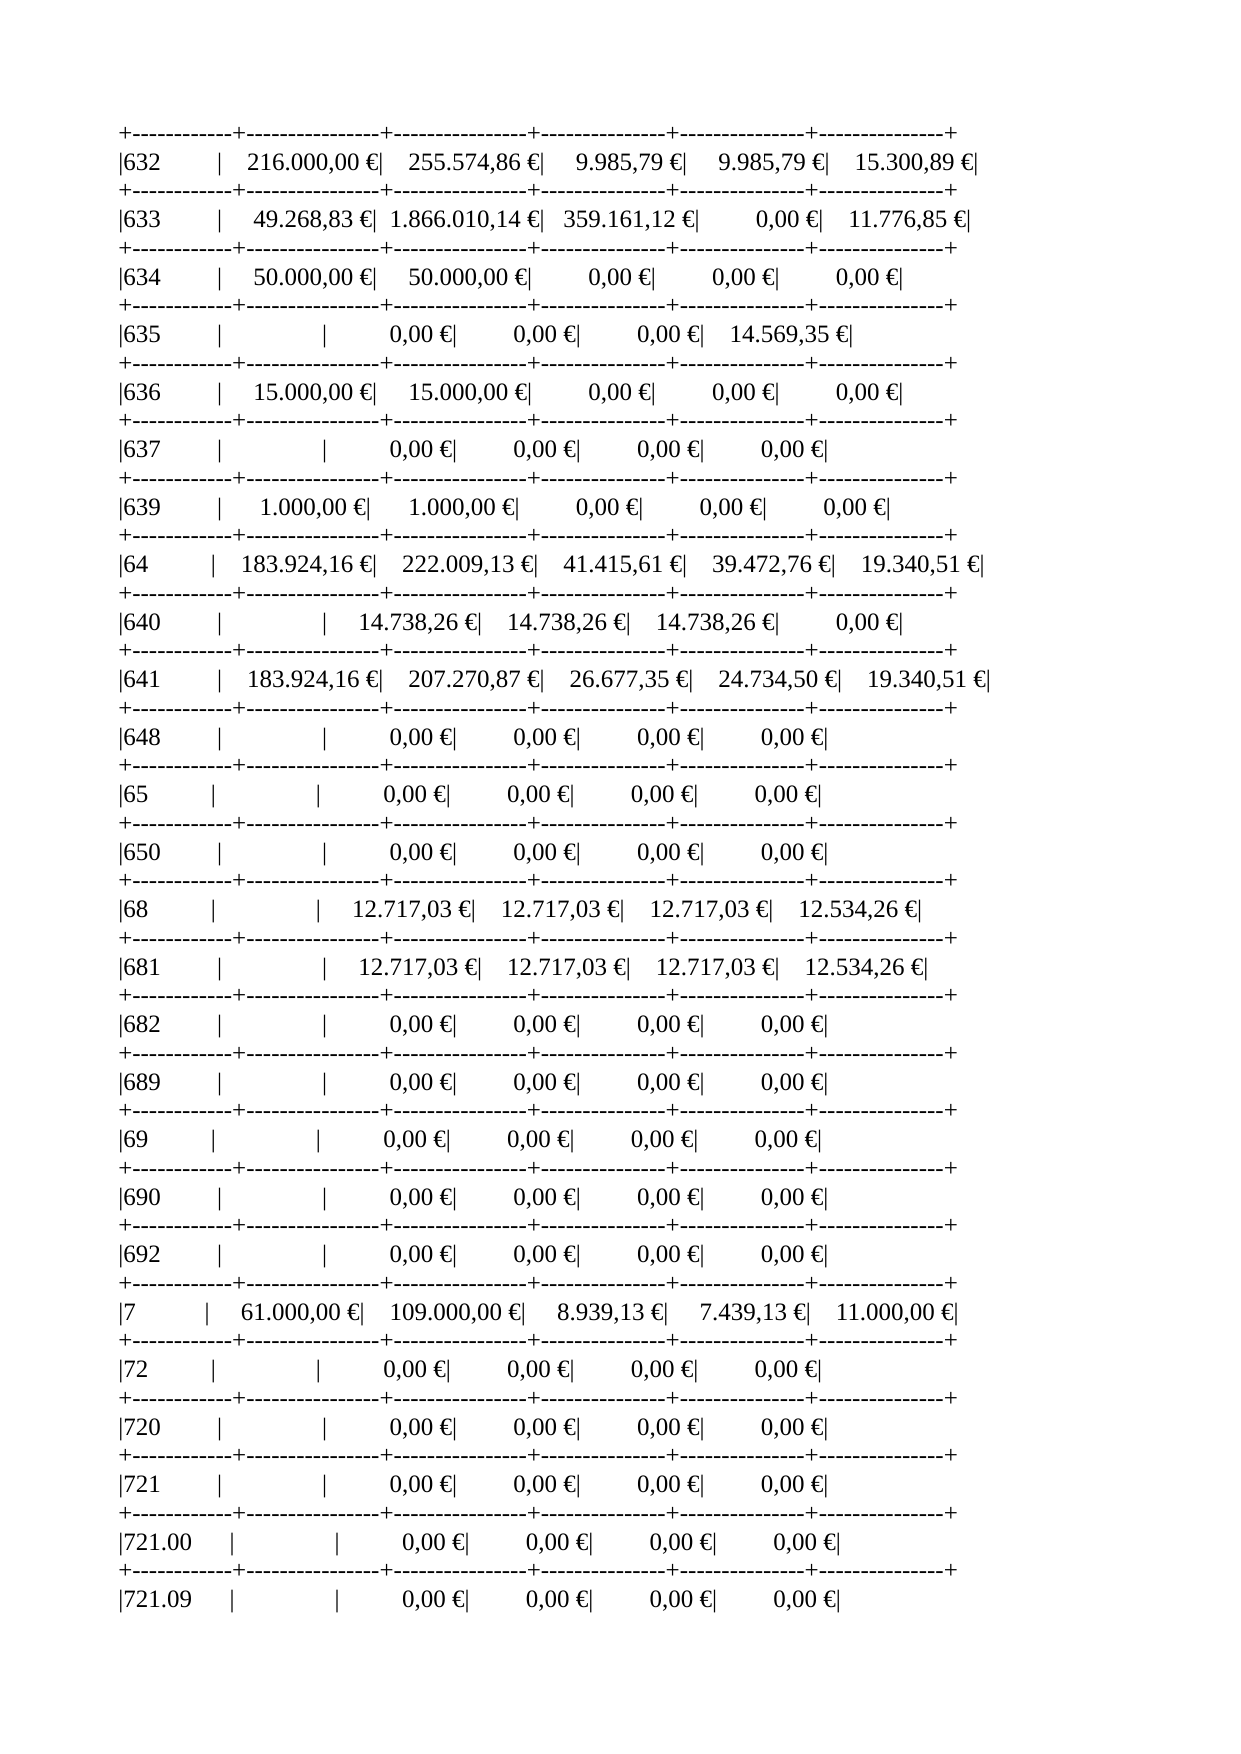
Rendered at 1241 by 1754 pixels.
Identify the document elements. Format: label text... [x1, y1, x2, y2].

text |637 | | 0,00 €| 0,00 €| 0,00 €| 0,00 €| [118, 434, 1122, 463]
text +------------+----------------+----------------+---------------+---------------+---------------+ [118, 291, 1122, 319]
text +------------+----------------+----------------+---------------+---------------+---------------+ [118, 578, 1122, 607]
text |641 | 183.924,16 €| 207.270,87 €| 26.677,35 €| 24.734,50 €| 19.340,51 €| [118, 664, 1122, 693]
text |721.00 | | 0,00 €| 0,00 €| 0,00 €| 0,00 €| [118, 1527, 1122, 1556]
text |636 | 15.000,00 €| 15.000,00 €| 0,00 €| 0,00 €| 0,00 €| [118, 377, 1122, 406]
text +------------+----------------+----------------+---------------+---------------+---------------+ [118, 1038, 1122, 1067]
text |720 | | 0,00 €| 0,00 €| 0,00 €| 0,00 €| [118, 1412, 1122, 1441]
text |65 | | 0,00 €| 0,00 €| 0,00 €| 0,00 €| [118, 779, 1122, 808]
text +------------+----------------+----------------+---------------+---------------+---------------+ [118, 981, 1122, 1009]
text +------------+----------------+----------------+---------------+---------------+---------------+ [118, 521, 1122, 549]
text |7 | 61.000,00 €| 109.000,00 €| 8.939,13 €| 7.439,13 €| 11.000,00 €| [118, 1297, 1122, 1326]
text +------------+----------------+----------------+---------------+---------------+---------------+ [118, 1441, 1122, 1469]
text |721.09 | | 0,00 €| 0,00 €| 0,00 €| 0,00 €| [118, 1584, 1122, 1613]
text +------------+----------------+----------------+---------------+---------------+---------------+ [118, 463, 1122, 492]
text +------------+----------------+----------------+---------------+---------------+---------------+ [118, 1268, 1122, 1297]
text +------------+----------------+----------------+---------------+---------------+---------------+ [118, 118, 1122, 147]
text |68 | | 12.717,03 €| 12.717,03 €| 12.717,03 €| 12.534,26 €| [118, 894, 1122, 923]
text +------------+----------------+----------------+---------------+---------------+---------------+ [118, 1326, 1122, 1354]
text +------------+----------------+----------------+---------------+---------------+---------------+ [118, 1211, 1122, 1239]
text +------------+----------------+----------------+---------------+---------------+---------------+ [118, 1498, 1122, 1527]
text +------------+----------------+----------------+---------------+---------------+---------------+ [118, 923, 1122, 952]
text |681 | | 12.717,03 €| 12.717,03 €| 12.717,03 €| 12.534,26 €| [118, 952, 1122, 981]
text |692 | | 0,00 €| 0,00 €| 0,00 €| 0,00 €| [118, 1239, 1122, 1268]
text +------------+----------------+----------------+---------------+---------------+---------------+ [118, 1096, 1122, 1124]
text |650 | | 0,00 €| 0,00 €| 0,00 €| 0,00 €| [118, 837, 1122, 866]
text +------------+----------------+----------------+---------------+---------------+---------------+ [118, 808, 1122, 837]
text +------------+----------------+----------------+---------------+---------------+---------------+ [118, 866, 1122, 894]
text +------------+----------------+----------------+---------------+---------------+---------------+ [118, 1383, 1122, 1412]
text |634 | 50.000,00 €| 50.000,00 €| 0,00 €| 0,00 €| 0,00 €| [118, 262, 1122, 291]
text +------------+----------------+----------------+---------------+---------------+---------------+ [118, 406, 1122, 434]
text |689 | | 0,00 €| 0,00 €| 0,00 €| 0,00 €| [118, 1067, 1122, 1096]
text +------------+----------------+----------------+---------------+---------------+---------------+ [118, 1153, 1122, 1182]
text +------------+----------------+----------------+---------------+---------------+---------------+ [118, 751, 1122, 779]
text +------------+----------------+----------------+---------------+---------------+---------------+ [118, 693, 1122, 722]
text |64 | 183.924,16 €| 222.009,13 €| 41.415,61 €| 39.472,76 €| 19.340,51 €| [118, 549, 1122, 578]
text |635 | | 0,00 €| 0,00 €| 0,00 €| 14.569,35 €| [118, 319, 1122, 348]
text |633 | 49.268,83 €| 1.866.010,14 €| 359.161,12 €| 0,00 €| 11.776,85 €| [118, 204, 1122, 233]
text +------------+----------------+----------------+---------------+---------------+---------------+ [118, 348, 1122, 377]
text |69 | | 0,00 €| 0,00 €| 0,00 €| 0,00 €| [118, 1124, 1122, 1153]
text |690 | | 0,00 €| 0,00 €| 0,00 €| 0,00 €| [118, 1182, 1122, 1211]
text |639 | 1.000,00 €| 1.000,00 €| 0,00 €| 0,00 €| 0,00 €| [118, 492, 1122, 521]
text |648 | | 0,00 €| 0,00 €| 0,00 €| 0,00 €| [118, 722, 1122, 751]
text |721 | | 0,00 €| 0,00 €| 0,00 €| 0,00 €| [118, 1469, 1122, 1498]
text +------------+----------------+----------------+---------------+---------------+---------------+ [118, 636, 1122, 664]
text |640 | | 14.738,26 €| 14.738,26 €| 14.738,26 €| 0,00 €| [118, 607, 1122, 636]
text +------------+----------------+----------------+---------------+---------------+---------------+ [118, 233, 1122, 262]
text |72 | | 0,00 €| 0,00 €| 0,00 €| 0,00 €| [118, 1354, 1122, 1383]
text +------------+----------------+----------------+---------------+---------------+---------------+ [118, 176, 1122, 204]
text +------------+----------------+----------------+---------------+---------------+---------------+ [118, 1556, 1122, 1584]
text |632 | 216.000,00 €| 255.574,86 €| 9.985,79 €| 9.985,79 €| 15.300,89 €| [118, 147, 1122, 176]
text |682 | | 0,00 €| 0,00 €| 0,00 €| 0,00 €| [118, 1009, 1122, 1038]
